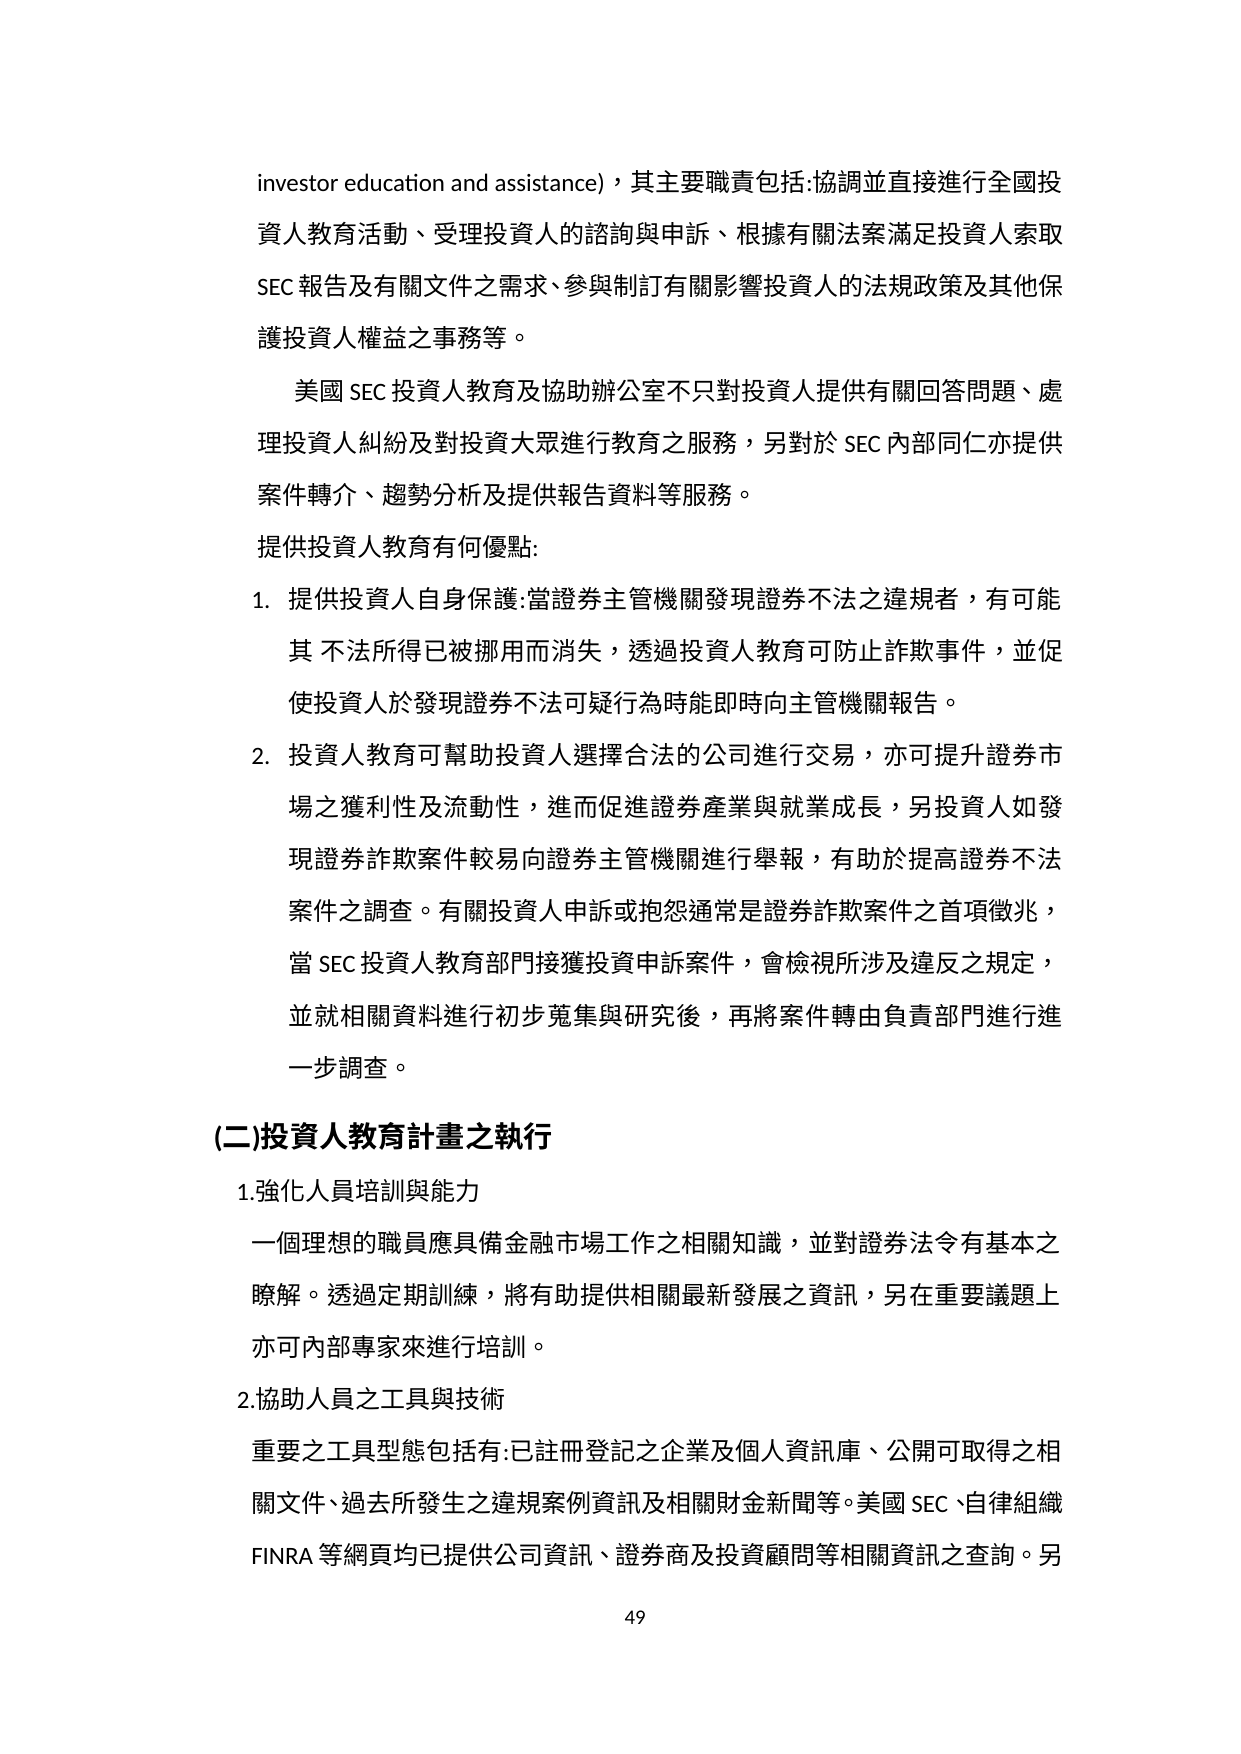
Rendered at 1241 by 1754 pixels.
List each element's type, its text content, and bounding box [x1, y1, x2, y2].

text 1.強化人員培訓與能力 [207, 1158, 1063, 1210]
text investor education and assistance)，其主要職責包括:協調並直接進行全國投資人教育活動、受理投資人的諮詢與申訴、根據有關法案滿足投資人索取SEC報告及有關文件之需求、參與制訂有關影響投資人的法規政策及其他保護投資人權益之事務等。 [257, 150, 1063, 358]
text 美國SEC投資人教育及協助辦公室不只對投資人提供有關回答問題、處理投資人糾紛及對投資大眾進行教育之服務，另對於SEC內部同仁亦提供案件轉介、趨勢分析及提供報告資料等服務。 [257, 358, 1063, 514]
list 投資人教育可幫助投資人選擇合法的公司進行交易，亦可提升證券市場之獲利性及流動性，進而促進證券產業與就業成長，另投資人如發現證券詐欺案件較易向證券主管機關進行舉報，有助於提高證券不法案件之調查。有關投資人申訴或抱怨通常是證券詐欺案件之首項徵兆，當SEC投資人教育部門接獲投資申訴案件，會檢視所涉及違反之規定，並就相關資料進行初步蒐集與研究後，再將案件轉由負責部門進行進一步調查。 [251, 723, 1063, 1087]
text 提供投資人教育有何優點: [207, 514, 1063, 567]
text 一個理想的職員應具備金融市場工作之相關知識，並對證券法令有基本之瞭解。透過定期訓練，將有助提供相關最新發展之資訊，另在重要議題上亦可內部專家來進行培訓。 [251, 1210, 1063, 1367]
list 提供投資人自身保護:當證券主管機關發現證券不法之違規者，有可能其 不法所得已被挪用而消失，透過投資人教育可防止詐欺事件，並促使投資人於發現證券不法可疑行為時能即時向主管機關報告。 [251, 567, 1063, 723]
text 2.協助人員之工具與技術 重要之工具型態包括有:已註冊登記之企業及個人資訊庫、公開可取得之相 關文件、過去所發生之違規案例資訊及相關財金新聞等。美國SEC、自律組織FINRA等網頁均已提供公司資訊、證券商及投資顧問等相關資訊之查詢。另 [237, 1367, 1063, 1575]
text (二)投資人教育計畫之執行 [207, 1106, 1063, 1158]
